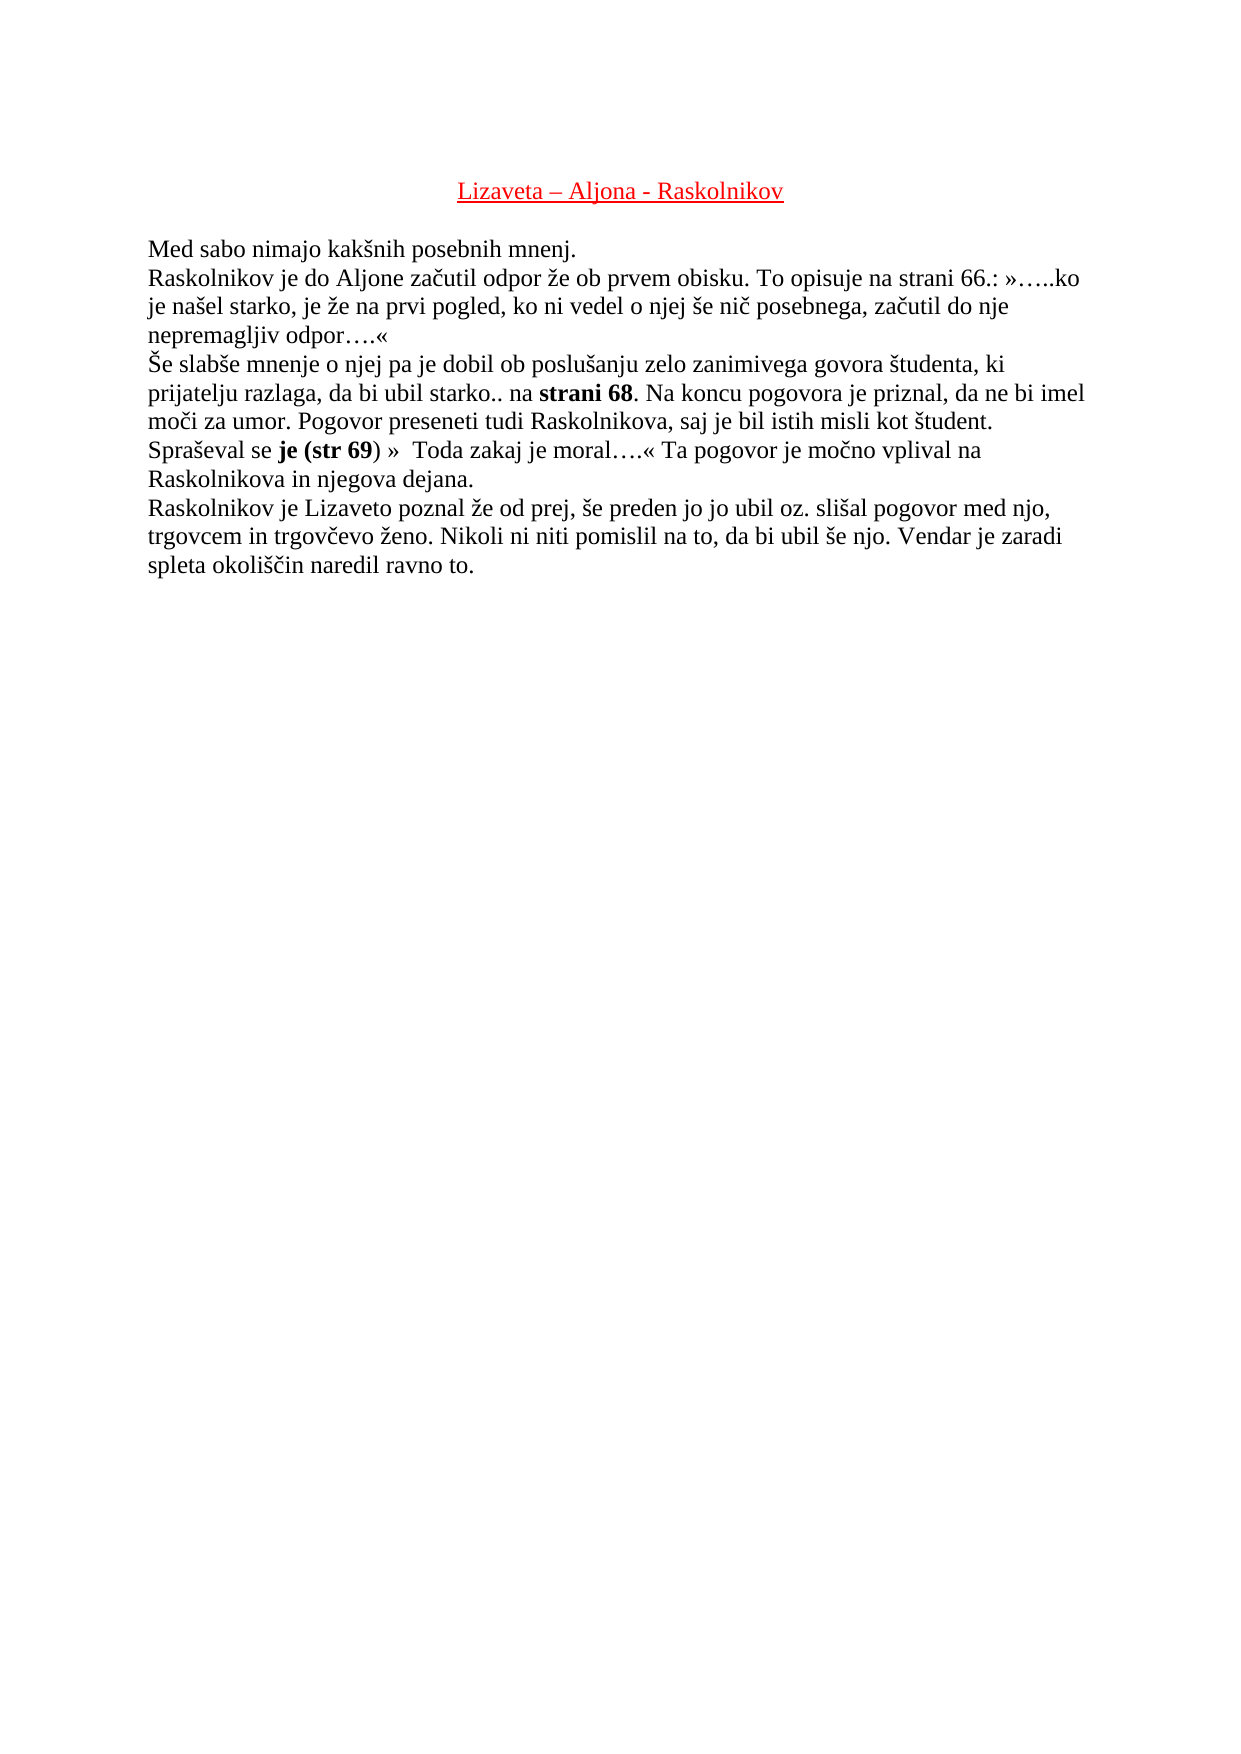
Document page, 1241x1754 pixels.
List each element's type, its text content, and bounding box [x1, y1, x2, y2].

text Med sabo nimajo kakšnih posebnih mnenj. [148, 234, 1093, 263]
text Raskolnikov je do Aljone začutil odpor že ob prvem obisku. To opisuje na strani 66.: »…..ko je našel starko, je že na prvi pogled, ko ni vedel o njej še nič posebnega, začutil do nje nepremagljiv odpor….« [148, 263, 1093, 349]
text Raskolnikov je Lizaveto poznal že od prej, še preden jo jo ubil oz. slišal pogovor med njo, trgovcem in trgovčevo ženo. Nikoli ni niti pomislil na to, da bi ubil še njo. Vendar je zaradi spleta okoliščin naredil ravno to. [148, 493, 1093, 579]
text Lizaveta – Aljona - Raskolnikov [148, 176, 1093, 205]
text Še slabše mnenje o njej pa je dobil ob poslušanju zelo zanimivega govora študenta, ki prijatelju razlaga, da bi ubil starko.. na strani 68. Na koncu pogovora je priznal, da ne bi imel moči za umor. Pogovor preseneti tudi Raskolnikova, saj je bil istih misli kot študent. Spraševal se je (str 69) » Toda zakaj je moral….« Ta pogovor je močno vplival na Raskolnikova in njegova dejana. [148, 349, 1093, 493]
